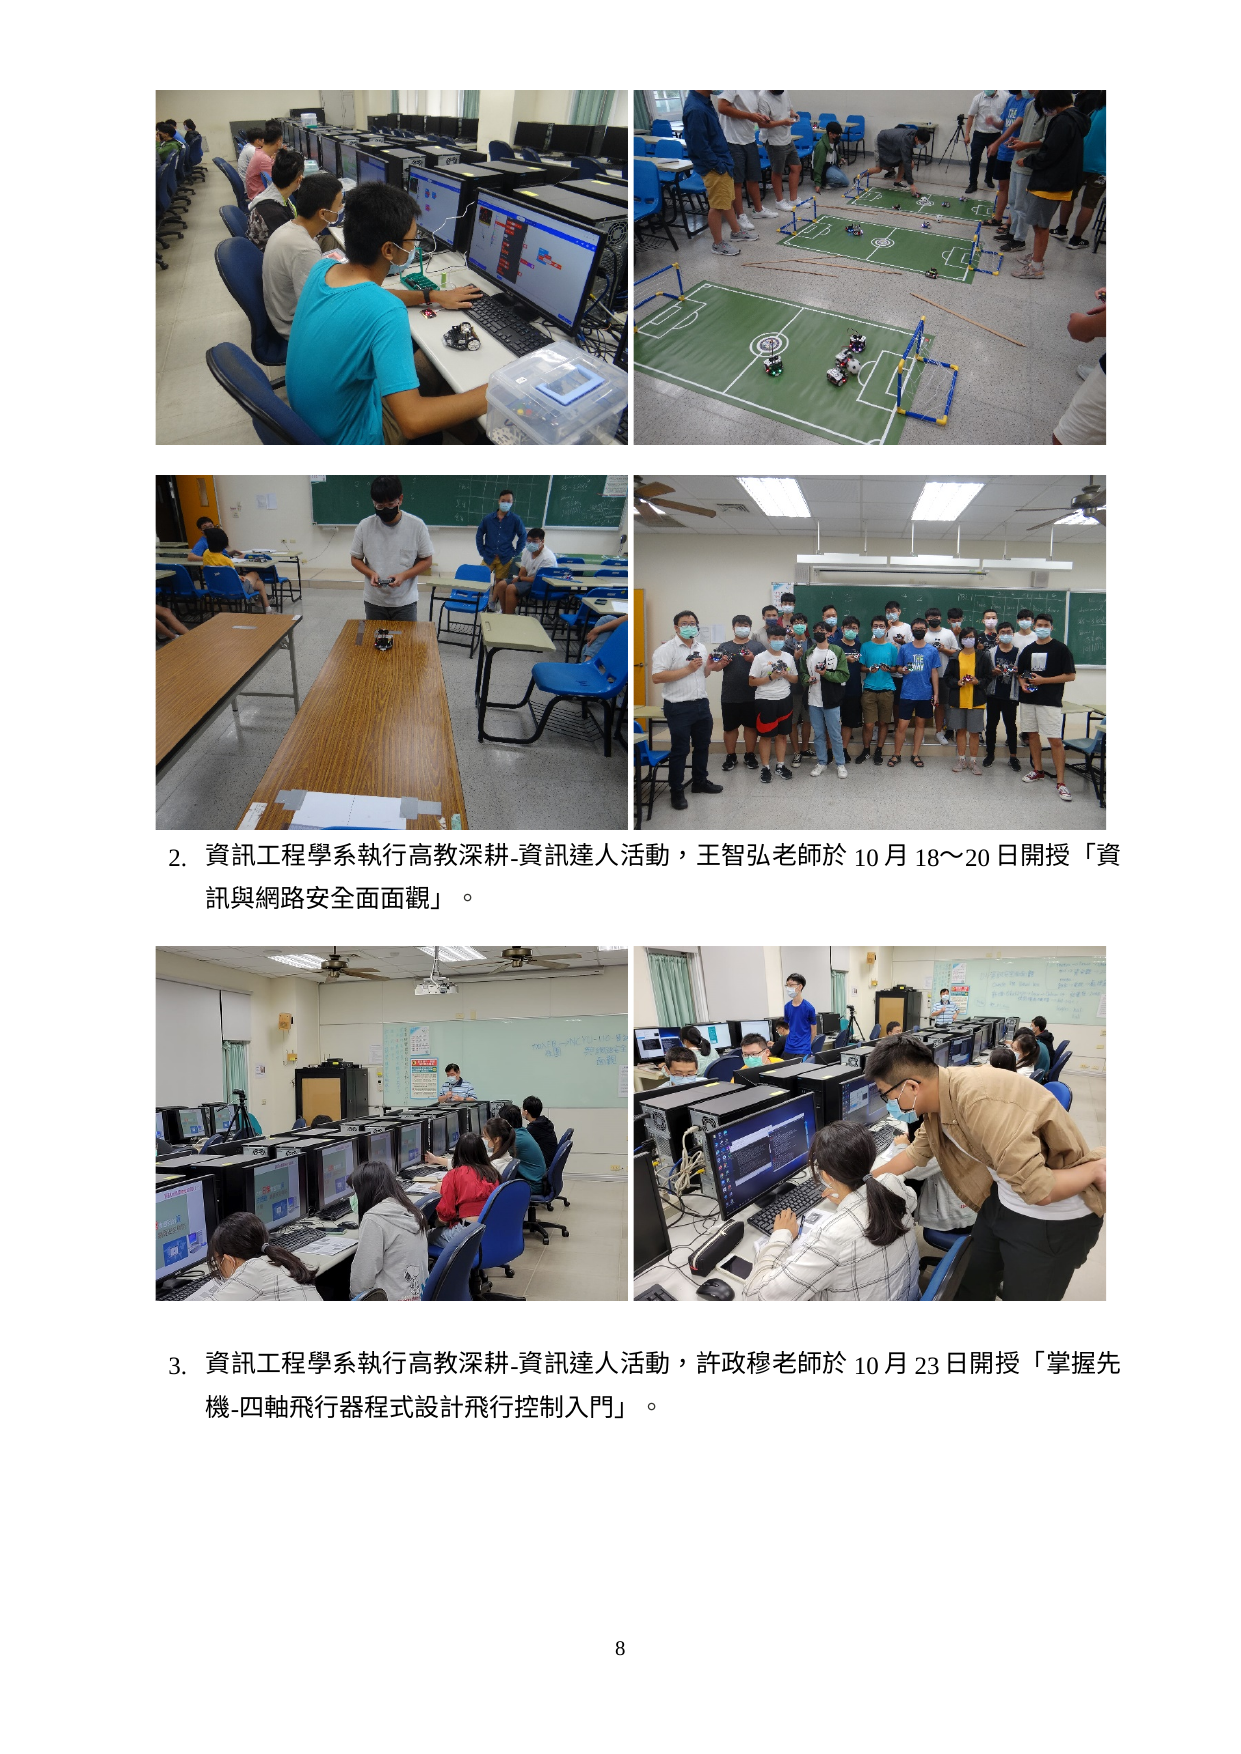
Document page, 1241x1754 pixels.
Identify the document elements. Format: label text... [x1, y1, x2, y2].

list 資訊工程學系執行高教深耕-資訊達人活動，許政穆老師於10月23日開授「掌握先機-四軸飛行器程式設計飛行控制入門」。 [168, 1344, 1122, 1423]
list 資訊工程學系執行高教深耕-資訊達人活動，王智弘老師於10月18～20日開授「資訊與網路安全面面觀」。 [168, 836, 1122, 915]
